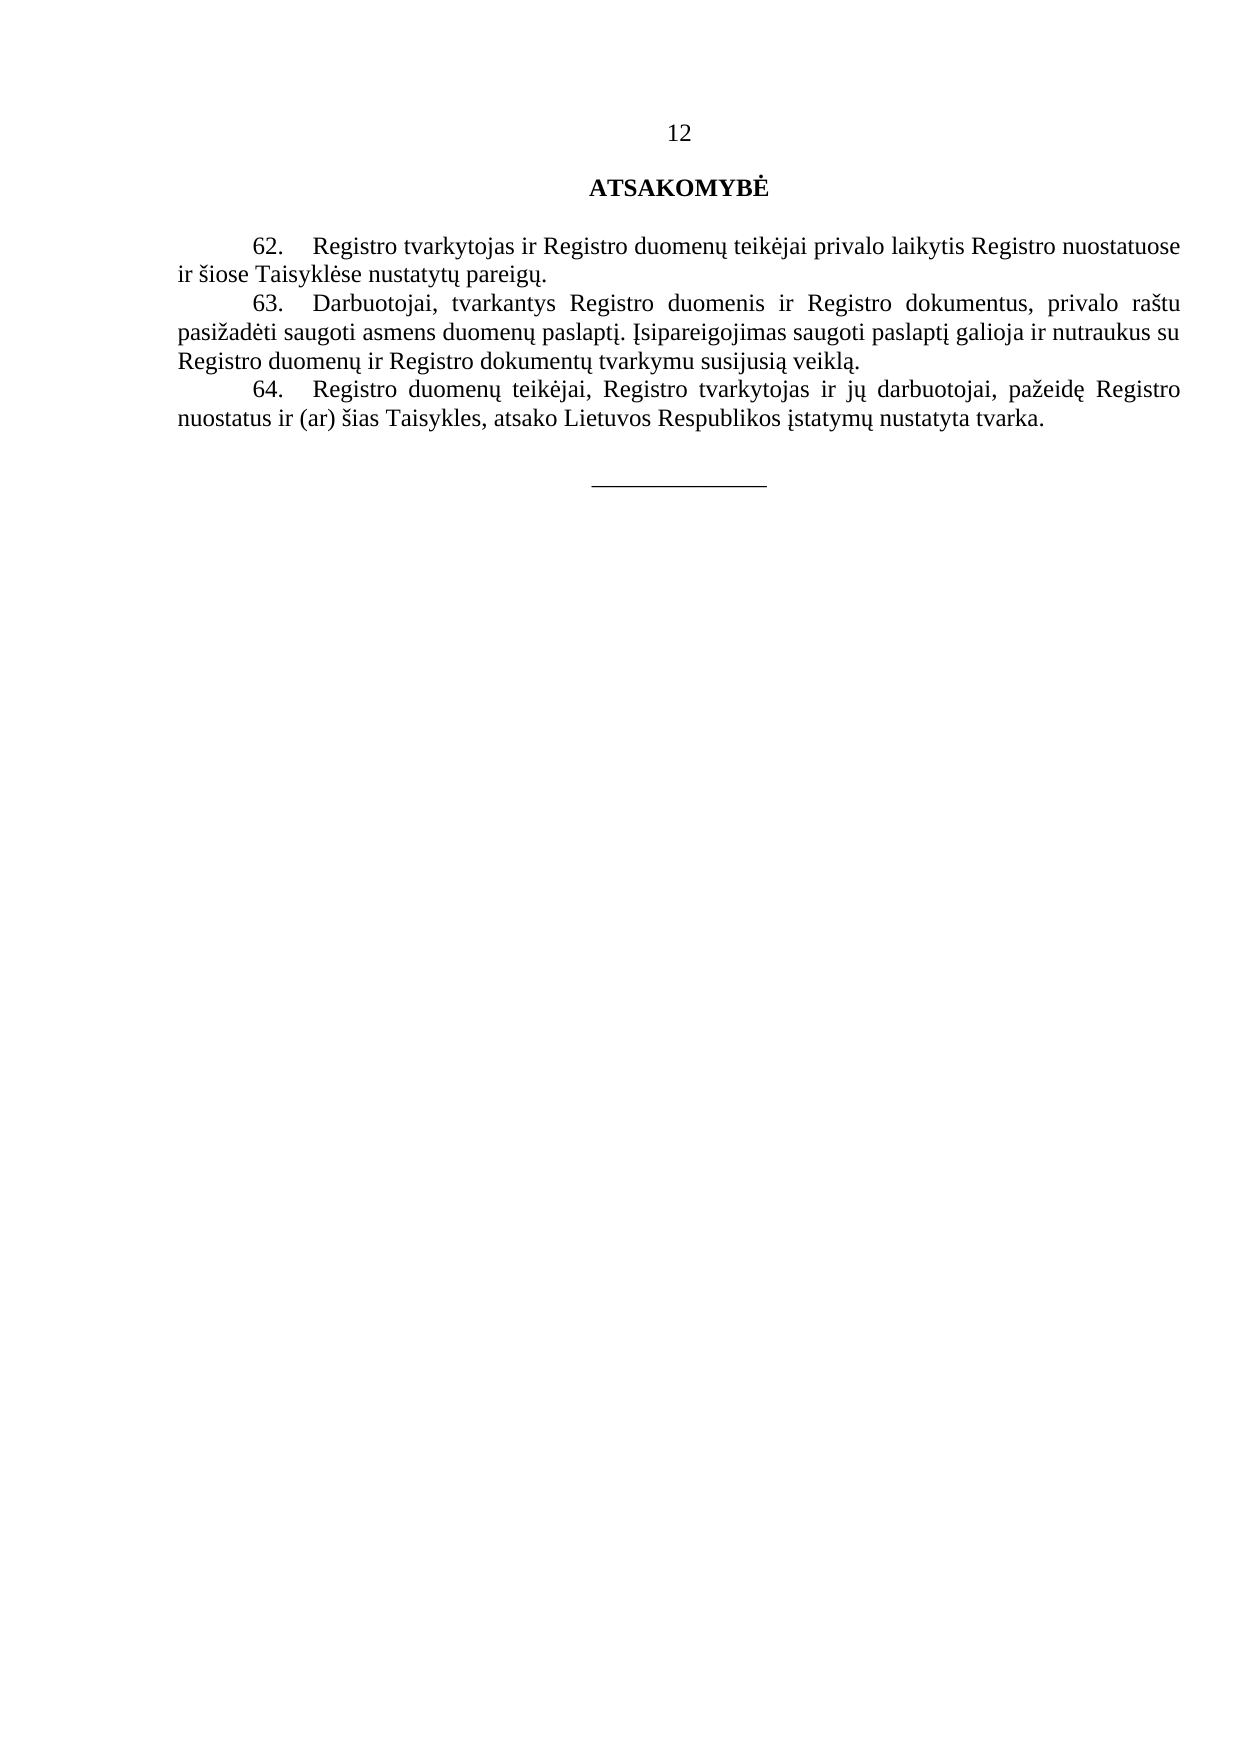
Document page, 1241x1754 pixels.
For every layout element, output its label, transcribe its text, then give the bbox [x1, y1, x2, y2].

text 62. Registro tvarkytojas ir Registro duomenų teikėjai privalo laikytis Registro nuostatuose ir šiose Taisyklėse nustatytų pareigų. [177, 231, 1181, 288]
text ______________ [177, 461, 1181, 489]
text 63. Darbuotojai, tvarkantys Registro duomenis ir Registro dokumentus, privalo raštu pasižadėti saugoti asmens duomenų paslaptį. Įsipareigojimas saugoti paslaptį galioja ir nutraukus su Registro duomenų ir Registro dokumentų tvarkymu susijusią veiklą. [177, 288, 1181, 374]
text ATSAKOMYBĖ [177, 173, 1181, 202]
text 64. Registro duomenų teikėjai, Registro tvarkytojas ir jų darbuotojai, pažeidę Registro nuostatus ir (ar) šias Taisykles, atsako Lietuvos Respublikos įstatymų nustatyta tvarka. [177, 374, 1181, 432]
